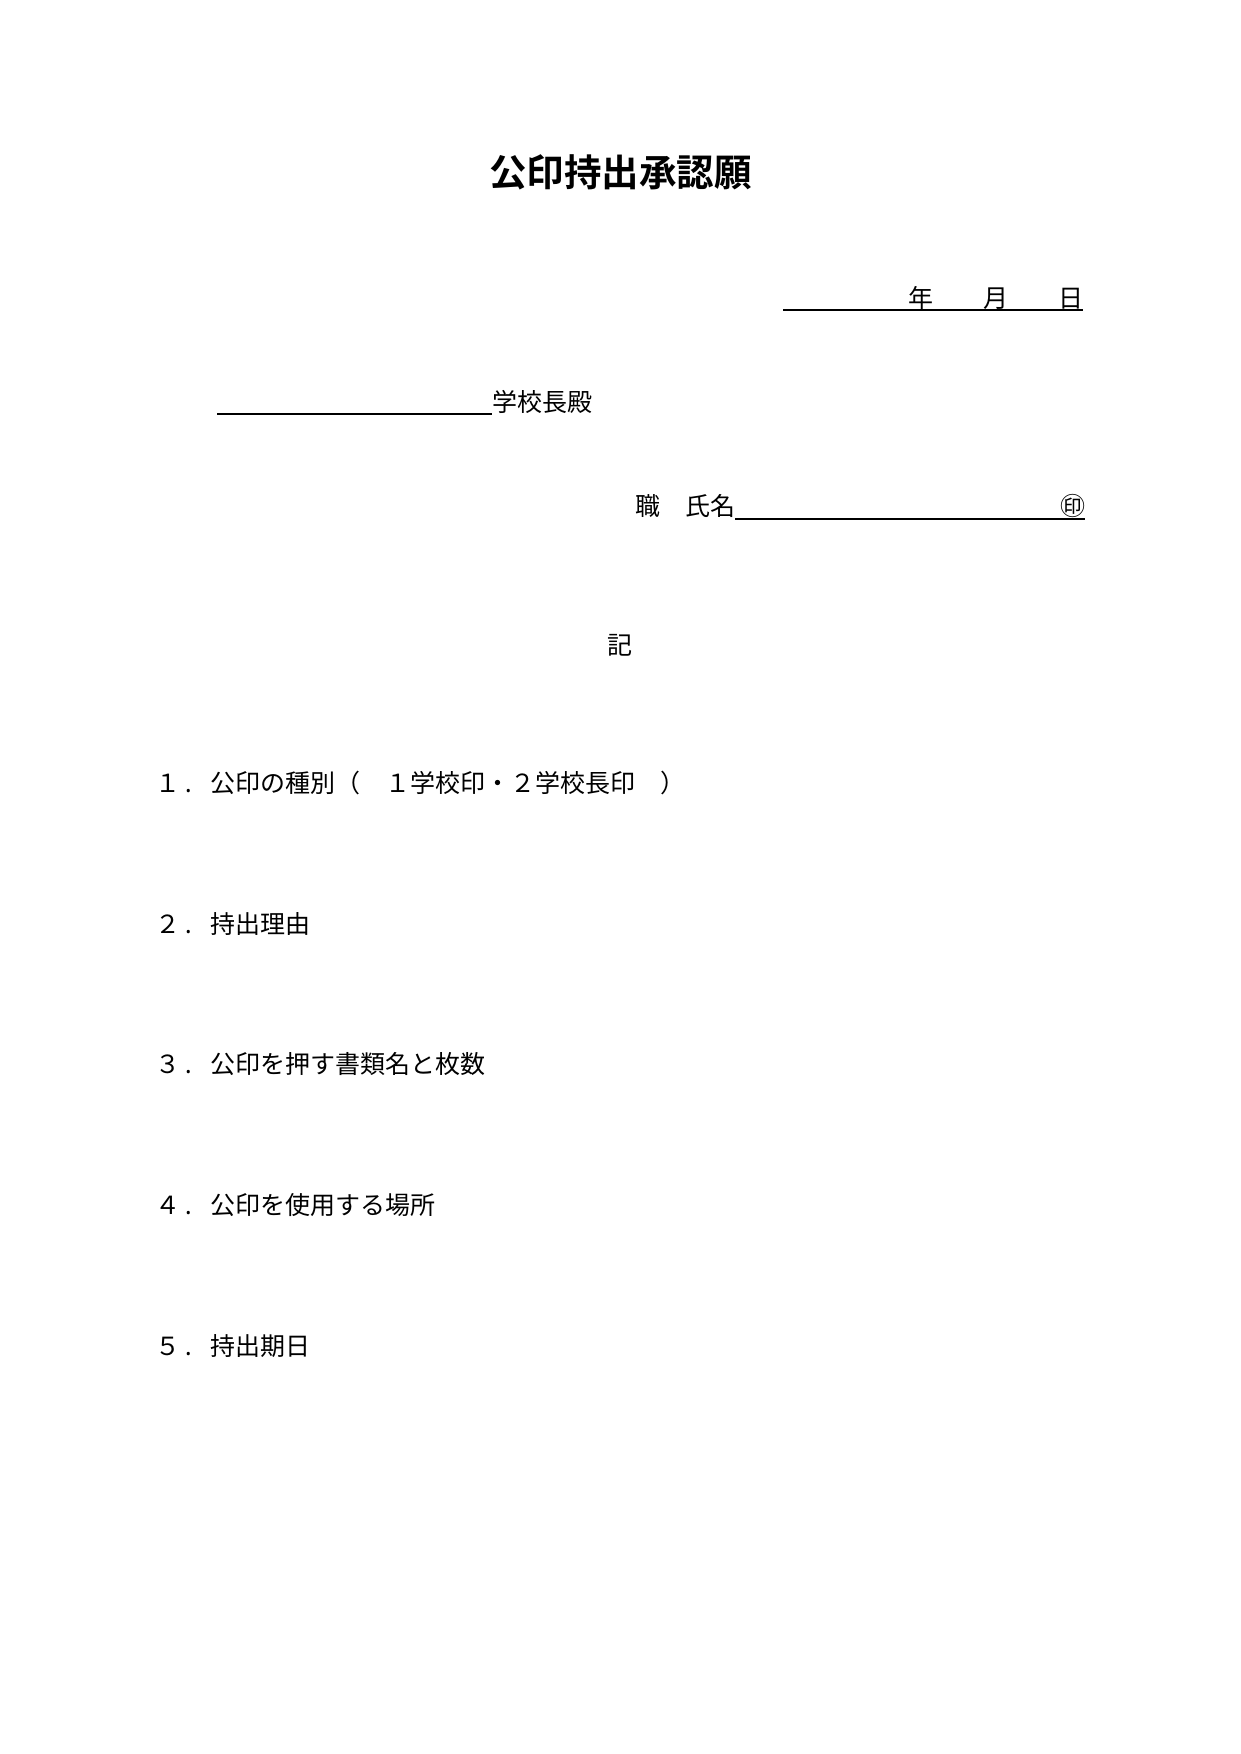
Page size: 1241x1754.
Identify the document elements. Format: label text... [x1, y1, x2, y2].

list 公印の種別（ １学校印・２学校長印 ） [156, 764, 1122, 800]
text 年 月 日 [118, 278, 1122, 314]
text 職 氏名 ㊞ [118, 487, 1122, 523]
list 公印を押す書類名と枚数 [156, 1045, 1122, 1081]
text 記 [118, 625, 1122, 661]
text 学校長殿 [118, 382, 1122, 419]
title 公印持出承認願 [118, 143, 1122, 197]
list 持出期日 [156, 1326, 1122, 1362]
list 公印を使用する場所 [156, 1186, 1122, 1222]
list 持出理由 [156, 904, 1122, 941]
